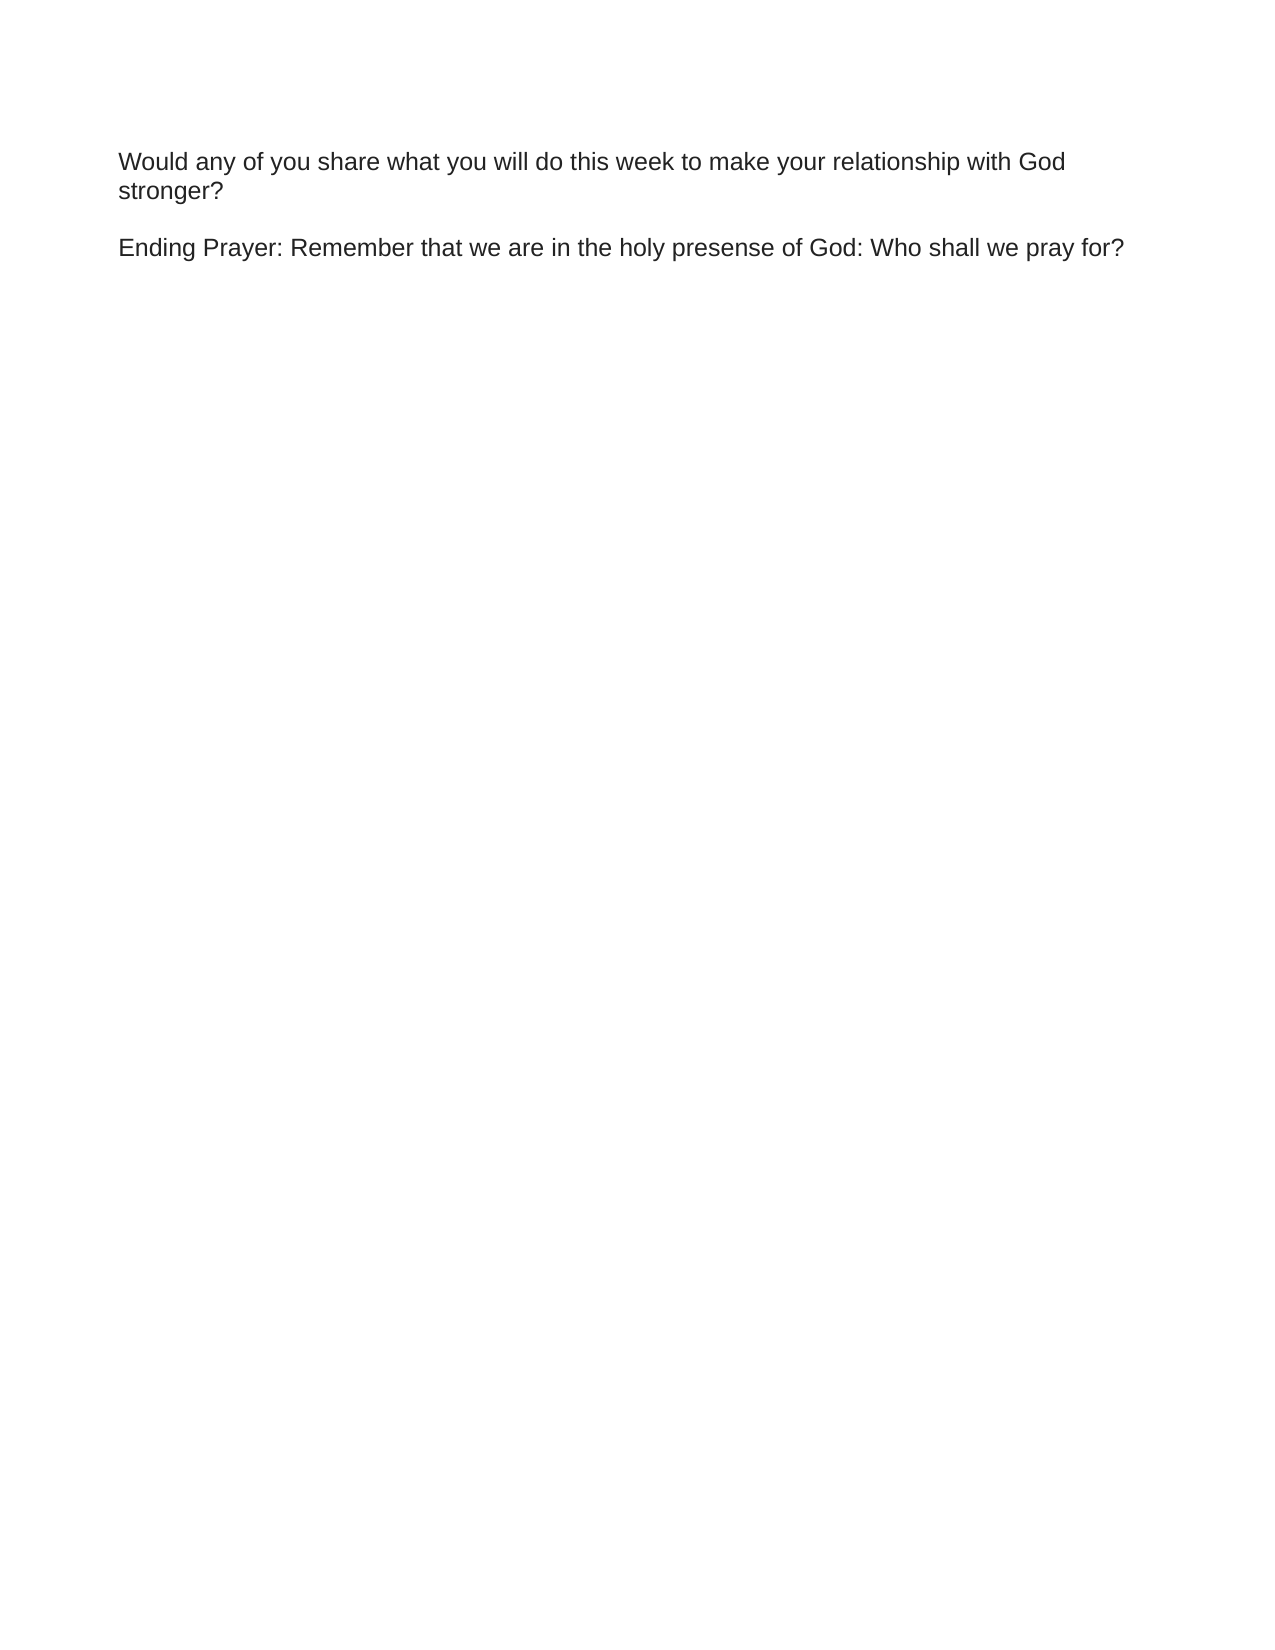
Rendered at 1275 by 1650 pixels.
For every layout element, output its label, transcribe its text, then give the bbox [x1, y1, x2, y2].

text Would any of you share what you will do this week to make your relationship with God stronger? [118, 147, 1157, 204]
text Ending Prayer: Remember that we are in the holy presense of God: Who shall we pray for? [118, 233, 1157, 262]
